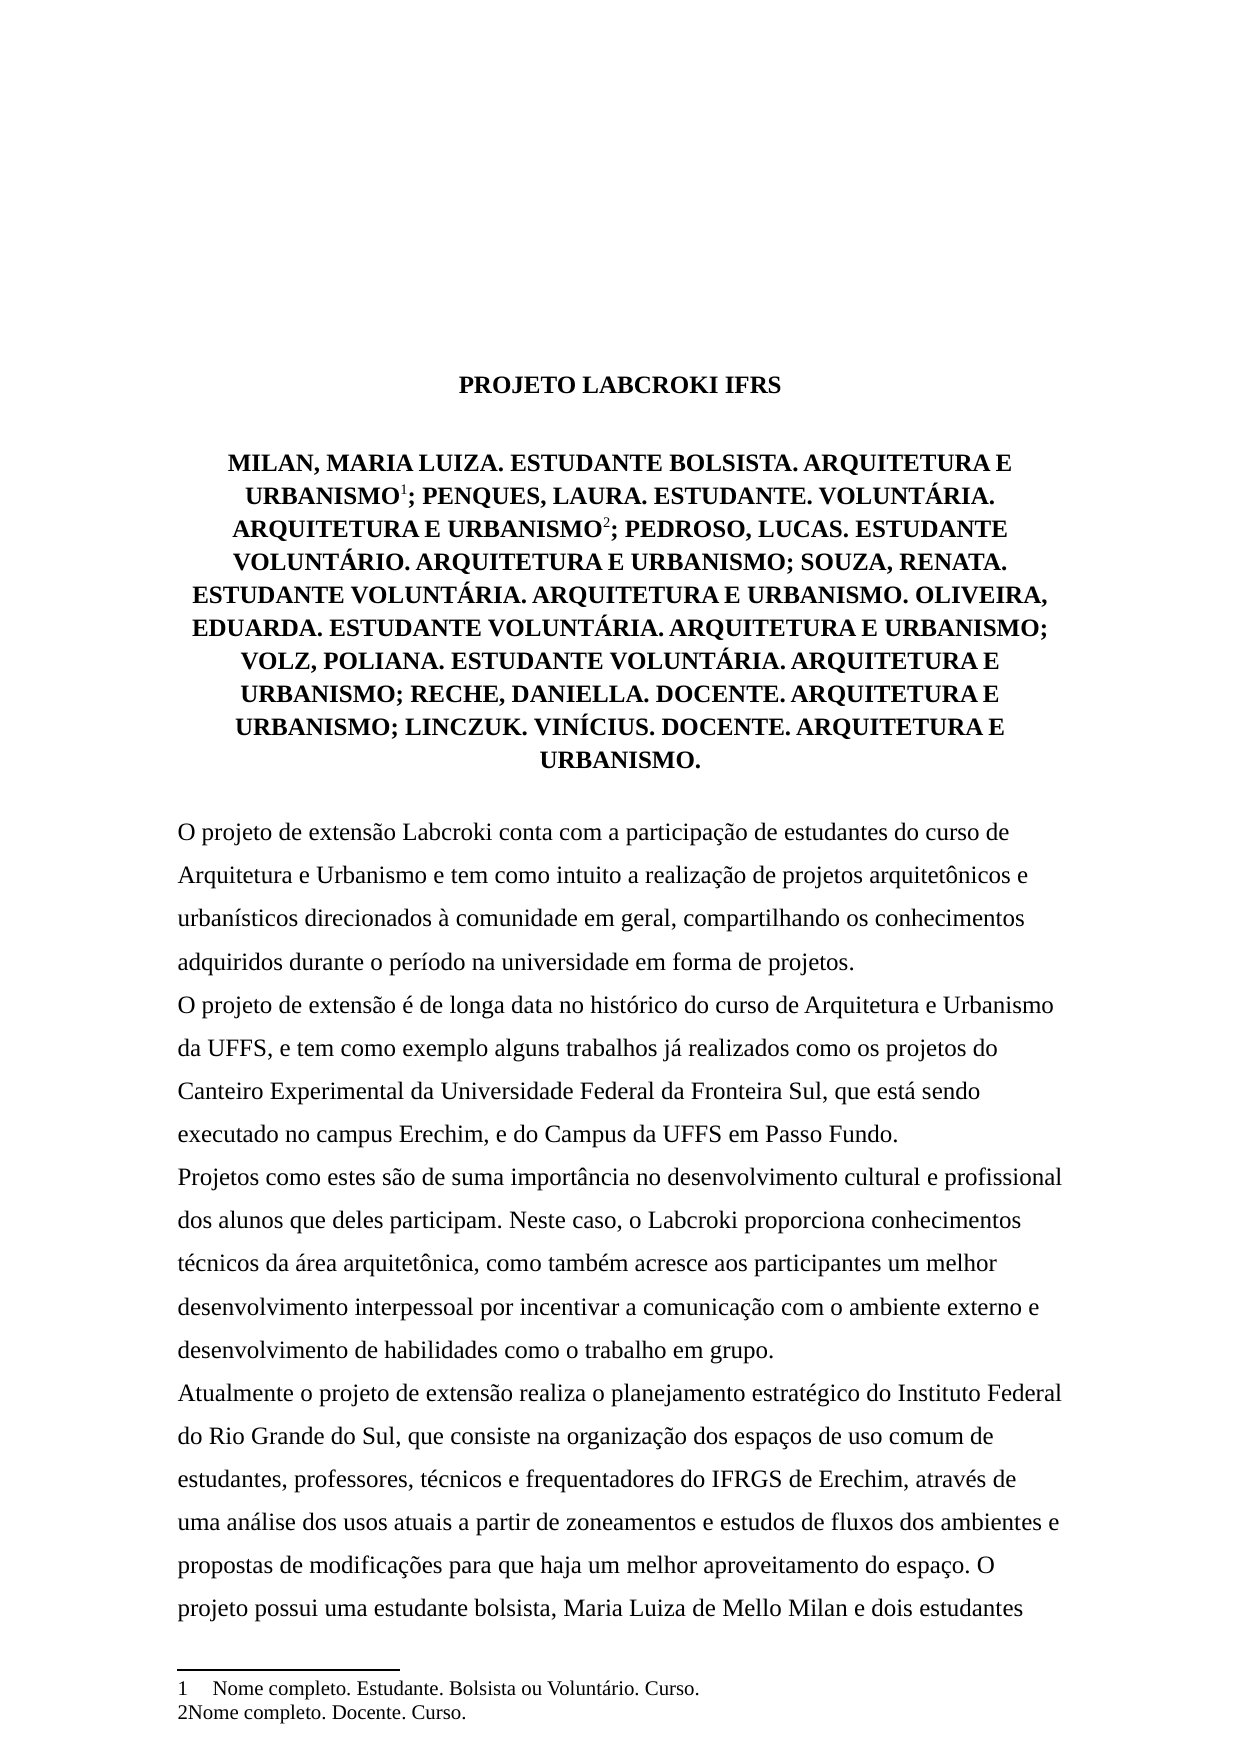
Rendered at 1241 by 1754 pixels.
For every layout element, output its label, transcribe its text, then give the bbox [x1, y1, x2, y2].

text O projeto de extensão Labcroki conta com a participação de estudantes do curso de Arquitetura e Urbanismo e tem como intuito a realização de projetos arquitetônicos e urbanísticos direcionados à comunidade em geral, compartilhando os conhecimentos adquiridos durante o período na universidade em forma de projetos. [177, 817, 1063, 975]
text Nome completo. Estudante. Bolsista ou Voluntário. Curso. [177, 1676, 1063, 1700]
text Nome completo. Docente. Curso. [177, 1700, 1063, 1724]
text O projeto de extensão é de longa data no histórico do curso de Arquitetura e Urbanismo da UFFS, e tem como exemplo alguns trabalhos já realizados como os projetos do Canteiro Experimental da Universidade Federal da Fronteira Sul, que está sendo executado no campus Erechim, e do Campus da UFFS em Passo Fundo. [177, 990, 1063, 1148]
text MILAN, MARIA LUIZA. ESTUDANTE BOLSISTA. ARQUITETURA E URBANISMO; PENQUES, LAURA. ESTUDANTE. VOLUNTÁRIA. ARQUITETURA E URBANISMO; PEDROSO, LUCAS. ESTUDANTE VOLUNTÁRIO. ARQUITETURA E URBANISMO; SOUZA, RENATA. ESTUDANTE VOLUNTÁRIA. ARQUITETURA E URBANISMO. OLIVEIRA, EDUARDA. ESTUDANTE VOLUNTÁRIA. ARQUITETURA E URBANISMO; VOLZ, POLIANA. ESTUDANTE VOLUNTÁRIA. ARQUITETURA E URBANISMO; RECHE, DANIELLA. DOCENTE. ARQUITETURA E URBANISMO; LINCZUK. VINÍCIUS. DOCENTE. ARQUITETURA E URBANISMO. [177, 448, 1063, 774]
text PROJETO LABCROKI IFRS [177, 370, 1063, 399]
text Projetos como estes são de suma importância no desenvolvimento cultural e profissional dos alunos que deles participam. Neste caso, o Labcroki proporciona conhecimentos técnicos da área arquitetônica, como também acresce aos participantes um melhor desenvolvimento interpessoal por incentivar a comunicação com o ambiente externo e desenvolvimento de habilidades como o trabalho em grupo. [177, 1162, 1063, 1363]
text Atualmente o projeto de extensão realiza o planejamento estratégico do Instituto Federal do Rio Grande do Sul, que consiste na organização dos espaços de uso comum de estudantes, professores, técnicos e frequentadores do IFRGS de Erechim, através de uma análise dos usos atuais a partir de zoneamentos e estudos de fluxos dos ambientes e propostas de modificações para que haja um melhor aproveitamento do espaço. O projeto possui uma estudante bolsista, Maria Luiza de Mello Milan e dois estudantes [177, 1378, 1063, 1622]
